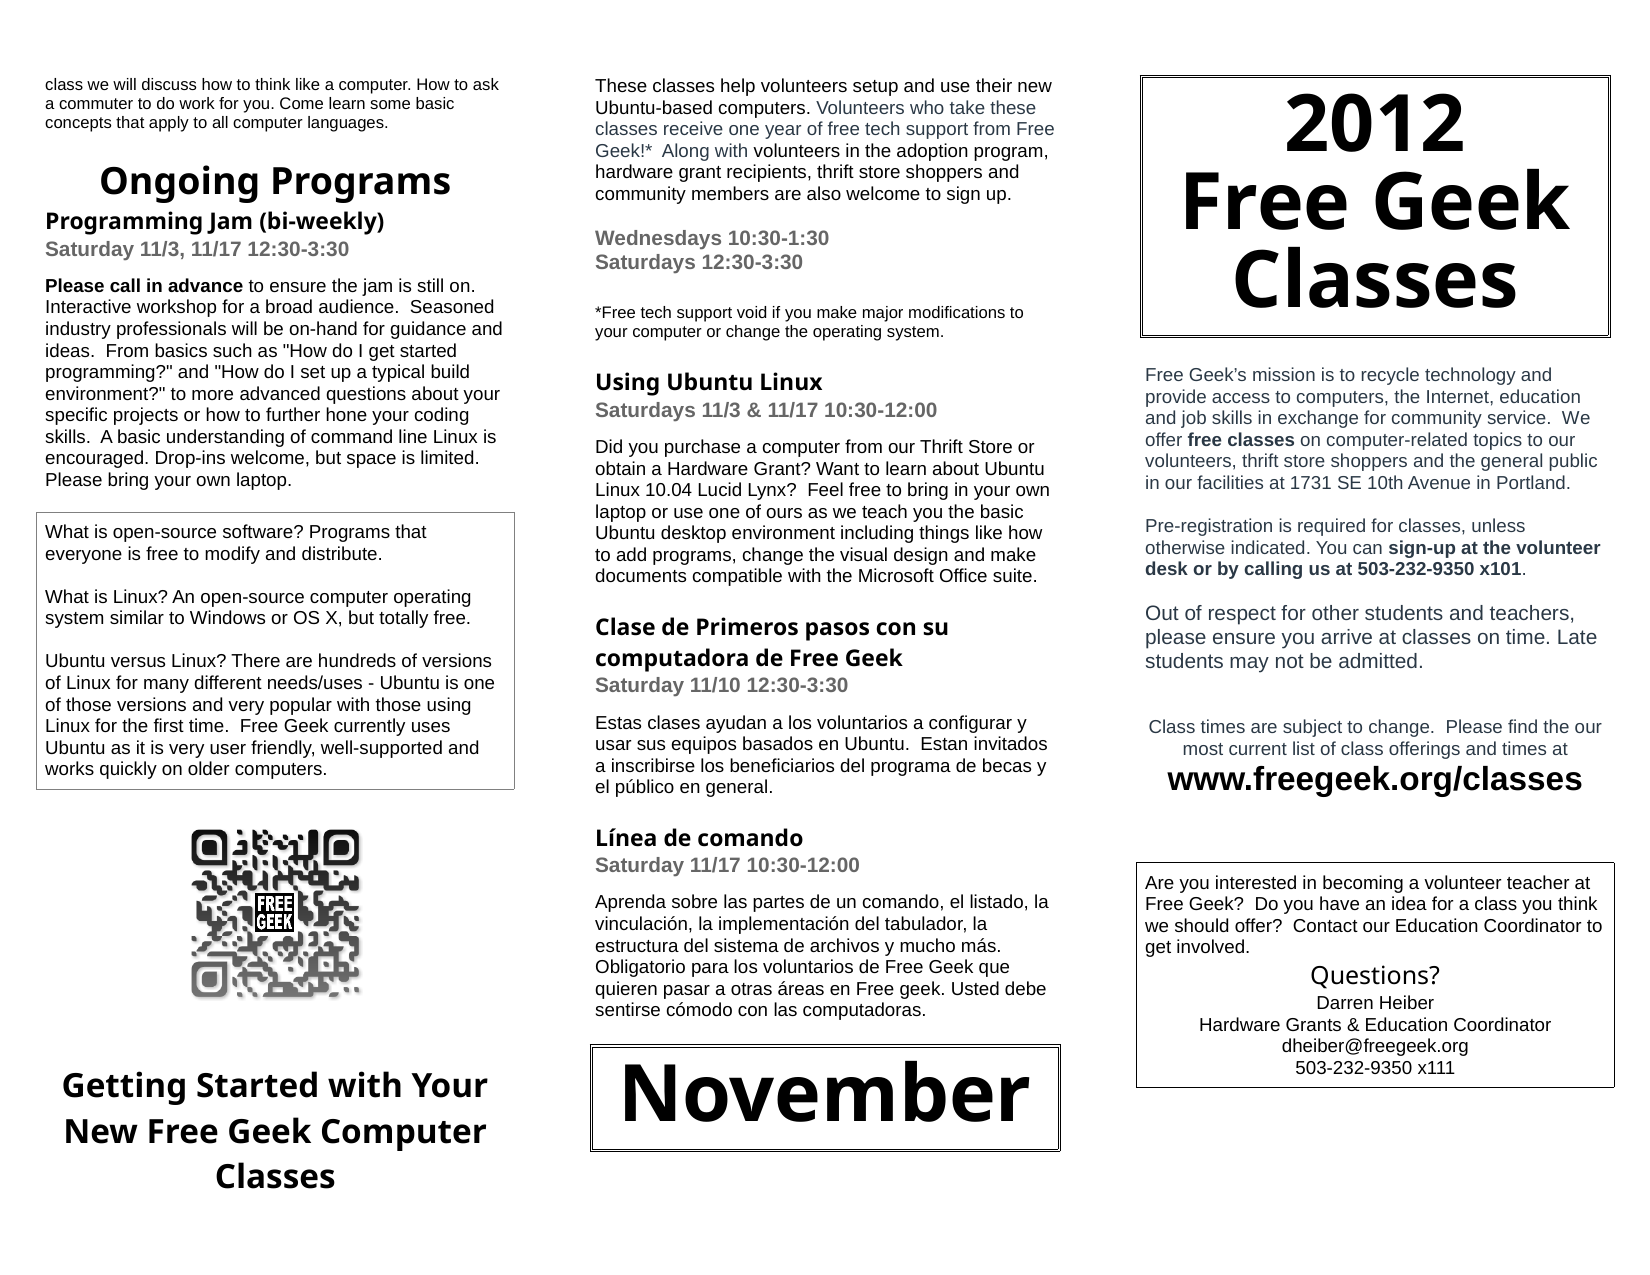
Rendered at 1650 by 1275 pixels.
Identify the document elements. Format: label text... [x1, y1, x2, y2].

text Getting Started with Your New Free Geek Computer Classes [45, 1062, 505, 1198]
text Saturdays 12:30-3:30 [595, 250, 1055, 274]
text Using Ubuntu Linux [595, 366, 1055, 397]
text Please call in advance to ensure the jam is still on. Interactive workshop for a broad audience. Seasoned industry professionals will be on-hand for guidance and ideas. From basics such as "How do I get started programming?" and "How do I set up a typical build environment?" to more advanced questions about your specific projects or how to further hone your coding skills. A basic understanding of command line Linux is encouraged. Drop-ins welcome, but space is limited. Please bring your own laptop. [45, 275, 505, 490]
text www.freegeek.org/classes [1145, 759, 1605, 798]
text Saturdays 11/3 & 11/17 10:30-12:00 [595, 397, 1055, 421]
text Darren Heiber [1145, 992, 1605, 1013]
text Classes [1143, 231, 1608, 335]
text Ubuntu versus Linux? There are hundreds of versions of Linux for many different needs/uses - Ubuntu is one of those versions and very popular with those using Linux for the first time. Free Geek currently uses Ubuntu as it is very user friendly, well-supported and works quickly on older computers. [37, 641, 514, 789]
text These classes help volunteers setup and use their new Ubuntu-based computers. Volunteers who take these classes receive one year of free tech support from Free Geek!* Along with volunteers in the adoption program, hardware grant recipients, thrift store shoppers and community members are also welcome to sign up. [595, 75, 1055, 204]
text Ongoing Programs [45, 154, 505, 205]
text What is open-source software? Programs that everyone is free to modify and distribute. [37, 513, 514, 564]
text Saturday 11/3, 11/17 12:30-3:30 [45, 236, 505, 260]
text Class times are subject to change. Please find the our most current list of class offerings and times at [1145, 716, 1605, 759]
text 2012 [1143, 78, 1608, 167]
text Wednesdays 10:30-1:30 [595, 226, 1055, 250]
text Pre-registration is required for classes, unless otherwise indicated. You can sign-up at the volunteer desk or by calling us at 503-232-9350 x101. [1145, 515, 1605, 579]
text dheiber@freegeek.org [1145, 1035, 1605, 1047]
text Programming Jam (bi-weekly) [45, 205, 505, 236]
text What is Linux? An open-source computer operating system similar to Windows or OS X, but totally free. [45, 586, 505, 629]
text Clase de Primeros pasos con su computadora de Free Geek [595, 611, 1055, 673]
text Saturday 11/17 10:30-12:00 [595, 853, 1055, 877]
text Aprenda sobre las partes de un comando, el listado, la vinculación, la implementación del tabulador, la estructura del sistema de archivos y mucho más. Obligatorio para los voluntarios de Free Geek que quieren pasar a otras áreas en Free geek. Usted debe sentirse cómodo con las computadoras. [595, 891, 1055, 1021]
text Free Geek’s mission is to recycle technology and provide access to computers, the Internet, education and job skills in exchange for community service. We offer free classes on computer-related topics to our volunteers, thrift store shoppers and the general public in our facilities at 1731 SE 10th Avenue in Portland. [1145, 364, 1605, 493]
text class we will discuss how to think like a computer. How to ask a commuter to do work for you. Come learn some basic concepts that apply to all computer languages. [45, 75, 505, 132]
picture [171, 809, 379, 1017]
text November [593, 1048, 1058, 1149]
text Hardware Grants & Education Coordinator [1145, 1013, 1605, 1035]
text *Free tech support void if you make major modifications to your computer or change the operating system. [595, 303, 1055, 341]
text Did you purchase a computer from our Thrift Store or obtain a Hardware Grant? Want to learn about Ubuntu Linux 10.04 Lucid Lynx? Feel free to bring in your own laptop or use one of ours as we teach you the basic Ubuntu desktop environment including things like how to add programs, change the visual design and make documents compatible with the Microsoft Office suite. [595, 436, 1055, 587]
text 503-232-9350 x111 [1137, 1047, 1614, 1087]
text Are you interested in becoming a volunteer teacher at Free Geek? Do you have an idea for a class you think we should offer? Contact our Education Coordinator to get involved. [1137, 863, 1614, 958]
text Saturday 11/10 12:30-3:30 [595, 673, 1055, 697]
text Línea de comando [595, 822, 1055, 853]
text Estas clases ayudan a los voluntarios a configurar y usar sus equipos basados en Ubuntu. Estan invitados a inscribirse los beneficiarios del programa de becas y el público en general. [595, 711, 1055, 798]
text Out of respect for other students and teachers, please ensure you arrive at classes on time. Late students may not be admitted. [1145, 601, 1605, 673]
text Free Geek [1145, 167, 1605, 231]
text Questions? [1145, 958, 1605, 992]
